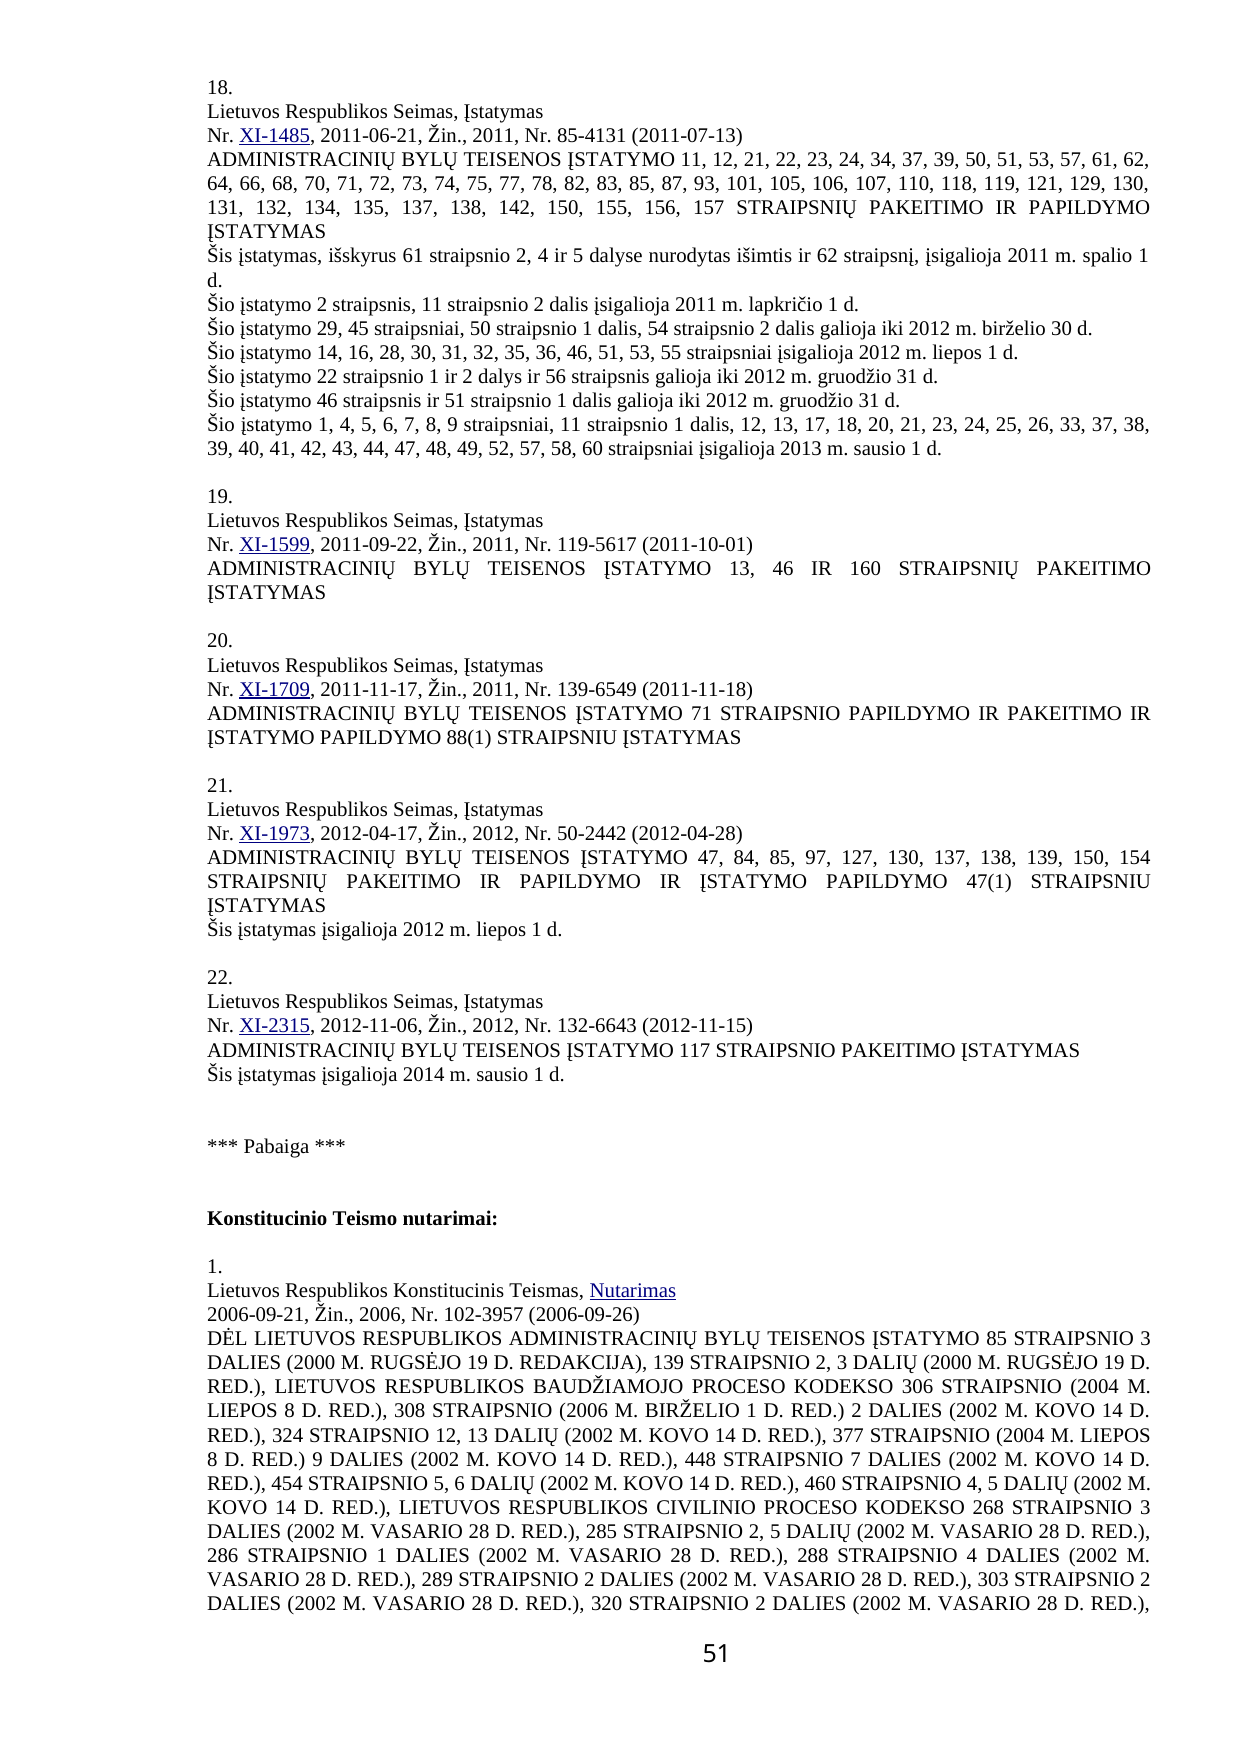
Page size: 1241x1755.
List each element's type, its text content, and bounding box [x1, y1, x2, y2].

text Šio įstatymo 46 straipsnis ir 51 straipsnio 1 dalis galioja iki 2012 m. gruodžio 31 d. [207, 388, 1152, 412]
text Šio įstatymo 2 straipsnis, 11 straipsnio 2 dalis įsigalioja 2011 m. lapkričio 1 d. [207, 292, 1152, 316]
text 20. [207, 628, 1152, 652]
text ADMINISTRACINIŲ BYLŲ TEISENOS ĮSTATYMO 13, 46 IR 160 STRAIPSNIŲ PAKEITIMO ĮSTATYMAS [207, 556, 1152, 604]
text Šis įstatymas įsigalioja 2014 m. sausio 1 d. [207, 1062, 1152, 1086]
text Nr. XI-1599, 2011-09-22, Žin., 2011, Nr. 119-5617 (2011-10-01) [207, 532, 1152, 556]
text Nr. XI-1973, 2012-04-17, Žin., 2012, Nr. 50-2442 (2012-04-28) [207, 821, 1152, 845]
text Šis įstatymas įsigalioja 2012 m. liepos 1 d. [207, 917, 1152, 941]
text Lietuvos Respublikos Seimas, Įstatymas [207, 652, 1152, 677]
text Konstitucinio Teismo nutarimai: [207, 1206, 1152, 1230]
text Lietuvos Respublikos Seimas, Įstatymas [207, 797, 1152, 821]
text Šio įstatymo 14, 16, 28, 30, 31, 32, 35, 36, 46, 51, 53, 55 straipsniai įsigalioja 2012 m. liepos 1 d. [207, 340, 1152, 364]
text Lietuvos Respublikos Seimas, Įstatymas [207, 508, 1152, 532]
text 22. [207, 965, 1152, 989]
text Nr. XI-2315, 2012-11-06, Žin., 2012, Nr. 132-6643 (2012-11-15) [207, 1013, 1152, 1037]
text 19. [207, 484, 1152, 508]
text ADMINISTRACINIŲ BYLŲ TEISENOS ĮSTATYMO 11, 12, 21, 22, 23, 24, 34, 37, 39, 50, 51, 53, 57, 61, 62, 64, 66, 68, 70, 71, 72, 73, 74, 75, 77, 78, 82, 83, 85, 87, 93, 101, 105, 106, 107, 110, 118, 119, 121, 129, 130, 131, 132, 134, 135, 137, 138, 142, 150, 155, 156, 157 STRAIPSNIŲ PAKEITIMO IR PAPILDYMO ĮSTATYMAS [207, 147, 1152, 243]
text Šis įstatymas, išskyrus 61 straipsnio 2, 4 ir 5 dalyse nurodytas išimtis ir 62 straipsnį, įsigalioja 2011 m. spalio 1 d. [207, 243, 1152, 292]
text Lietuvos Respublikos Konstitucinis Teismas, Nutarimas [207, 1278, 1152, 1302]
text 18. [207, 75, 1152, 99]
text 21. [207, 773, 1152, 797]
text ADMINISTRACINIŲ BYLŲ TEISENOS ĮSTATYMO 47, 84, 85, 97, 127, 130, 137, 138, 139, 150, 154 STRAIPSNIŲ PAKEITIMO IR PAPILDYMO IR ĮSTATYMO PAPILDYMO 47(1) STRAIPSNIU ĮSTATYMAS [207, 845, 1152, 917]
text ADMINISTRACINIŲ BYLŲ TEISENOS ĮSTATYMO 117 STRAIPSNIO PAKEITIMO ĮSTATYMAS [207, 1037, 1152, 1062]
text 1. [207, 1254, 1152, 1278]
text ADMINISTRACINIŲ BYLŲ TEISENOS ĮSTATYMO 71 STRAIPSNIO PAPILDYMO IR PAKEITIMO IR ĮSTATYMO PAPILDYMO 88(1) STRAIPSNIU ĮSTATYMAS [207, 701, 1152, 749]
text *** Pabaiga *** [207, 1134, 1152, 1158]
text Nr. XI-1709, 2011-11-17, Žin., 2011, Nr. 139-6549 (2011-11-18) [207, 677, 1152, 701]
text 2006-09-21, Žin., 2006, Nr. 102-3957 (2006-09-26) [207, 1302, 1152, 1326]
text DĖL LIETUVOS RESPUBLIKOS ADMINISTRACINIŲ BYLŲ TEISENOS ĮSTATYMO 85 STRAIPSNIO 3 DALIES (2000 M. RUGSĖJO 19 D. REDAKCIJA), 139 STRAIPSNIO 2, 3 DALIŲ (2000 M. RUGSĖJO 19 D. RED.), LIETUVOS RESPUBLIKOS BAUDŽIAMOJO PROCESO KODEKSO 306 STRAIPSNIO (2004 M. LIEPOS 8 D. RED.), 308 STRAIPSNIO (2006 M. BIRŽELIO 1 D. RED.) 2 DALIES (2002 M. KOVO 14 D. RED.), 324 STRAIPSNIO 12, 13 DALIŲ (2002 M. KOVO 14 D. RED.), 377 STRAIPSNIO (2004 M. LIEPOS 8 D. RED.) 9 DALIES (2002 M. KOVO 14 D. RED.), 448 STRAIPSNIO 7 DALIES (2002 M. KOVO 14 D. RED.), 454 STRAIPSNIO 5, 6 DALIŲ (2002 M. KOVO 14 D. RED.), 460 STRAIPSNIO 4, 5 DALIŲ (2002 M. KOVO 14 D. RED.), LIETUVOS RESPUBLIKOS CIVILINIO PROCESO KODEKSO 268 STRAIPSNIO 3 DALIES (2002 M. VASARIO 28 D. RED.), 285 STRAIPSNIO 2, 5 DALIŲ (2002 M. VASARIO 28 D. RED.), 286 STRAIPSNIO 1 DALIES (2002 M. VASARIO 28 D. RED.), 288 STRAIPSNIO 4 DALIES (2002 M. VASARIO 28 D. RED.), 289 STRAIPSNIO 2 DALIES (2002 M. VASARIO 28 D. RED.), 303 STRAIPSNIO 2 DALIES (2002 M. VASARIO 28 D. RED.), 320 STRAIPSNIO 2 DALIES (2002 M. VASARIO 28 D. RED.), [207, 1326, 1152, 1615]
text Lietuvos Respublikos Seimas, Įstatymas [207, 989, 1152, 1013]
text Šio įstatymo 22 straipsnio 1 ir 2 dalys ir 56 straipsnis galioja iki 2012 m. gruodžio 31 d. [207, 364, 1152, 388]
text Lietuvos Respublikos Seimas, Įstatymas [207, 99, 1152, 123]
text Nr. XI-1485, 2011-06-21, Žin., 2011, Nr. 85-4131 (2011-07-13) [207, 123, 1152, 147]
text Šio įstatymo 29, 45 straipsniai, 50 straipsnio 1 dalis, 54 straipsnio 2 dalis galioja iki 2012 m. birželio 30 d. [207, 316, 1152, 340]
text Šio įstatymo 1, 4, 5, 6, 7, 8, 9 straipsniai, 11 straipsnio 1 dalis, 12, 13, 17, 18, 20, 21, 23, 24, 25, 26, 33, 37, 38, 39, 40, 41, 42, 43, 44, 47, 48, 49, 52, 57, 58, 60 straipsniai įsigalioja 2013 m. sausio 1 d. [207, 412, 1152, 460]
